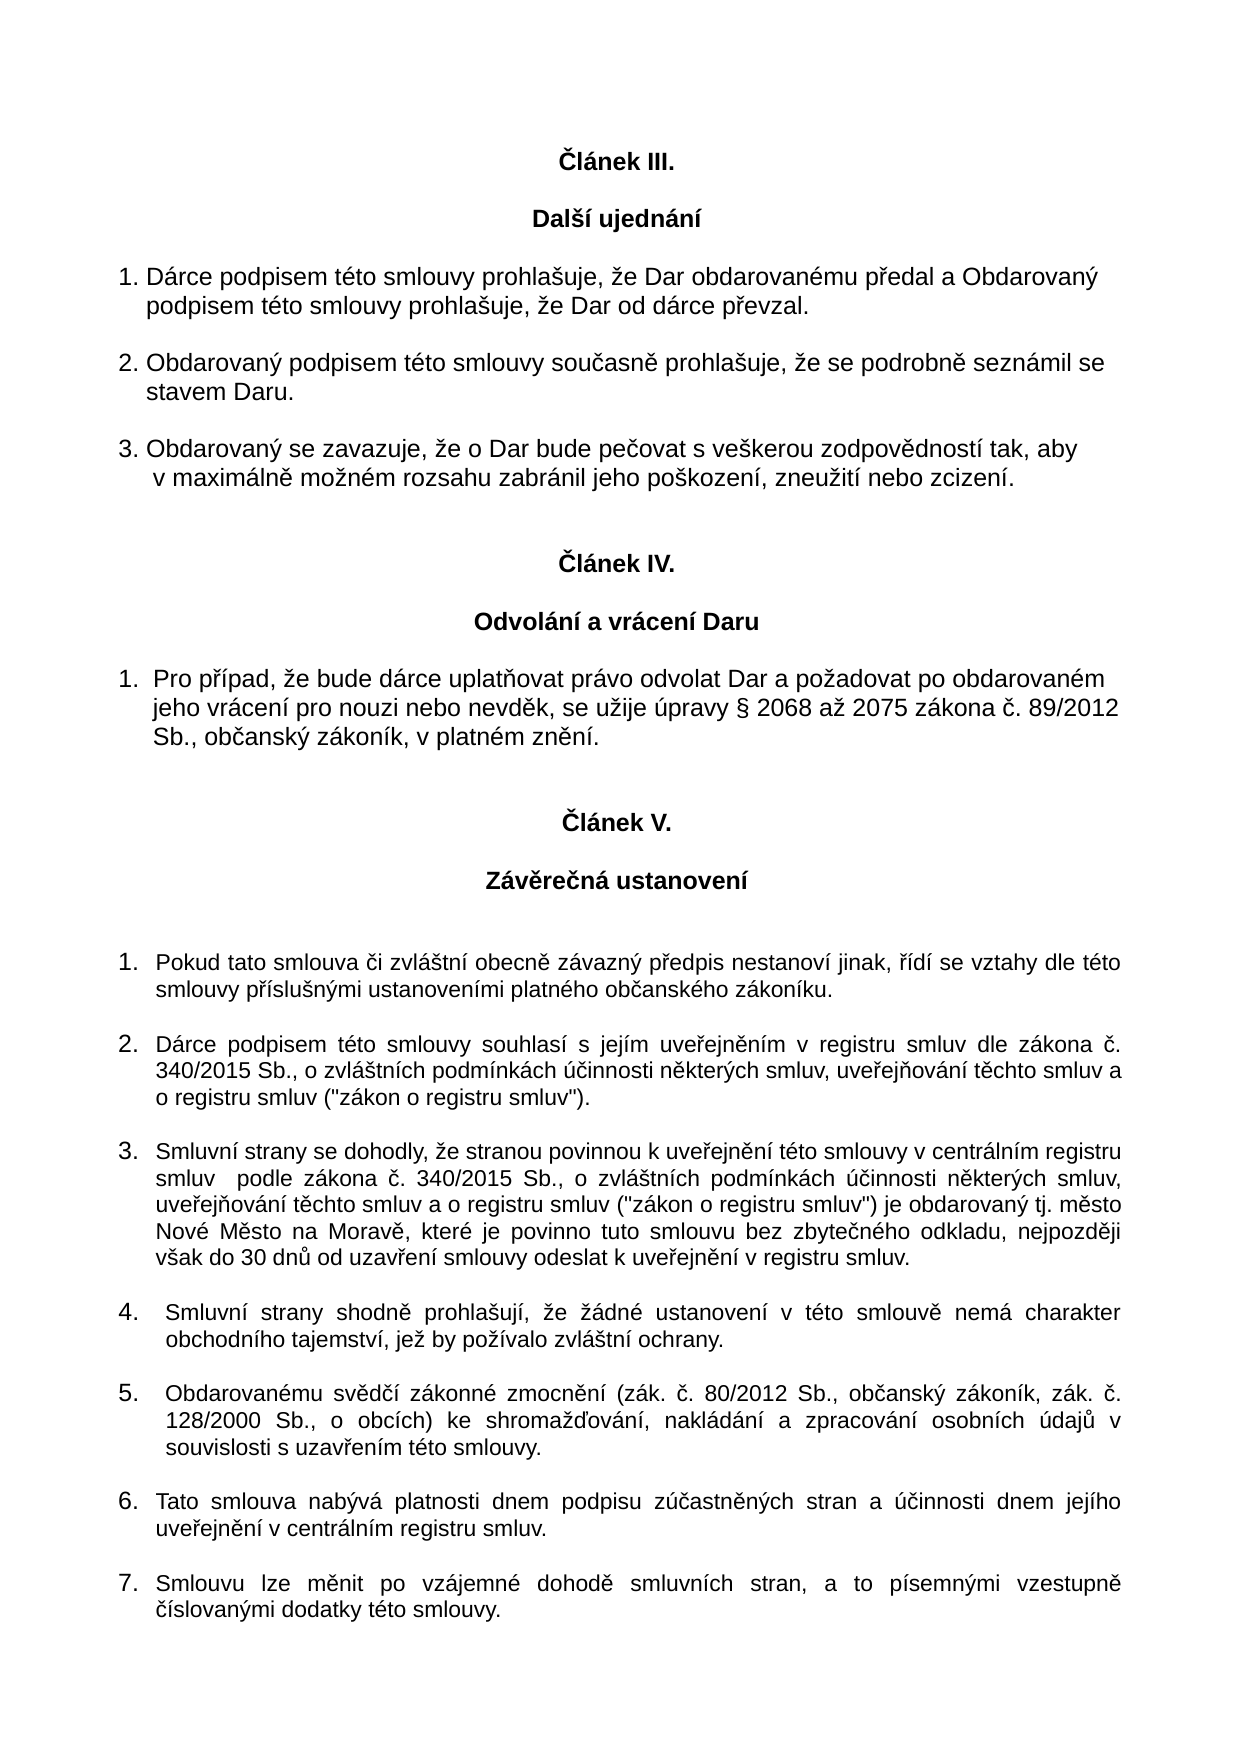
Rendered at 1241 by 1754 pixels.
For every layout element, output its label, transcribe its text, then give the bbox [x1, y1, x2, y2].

text Sb., občanský zákoník, v platném znění. [118, 722, 1122, 751]
text 2. Obdarovaný podpisem této smlouvy současně prohlašuje, že se podrobně seznámil se [118, 348, 1122, 377]
list Smluvní strany shodně prohlašují, že žádné ustanovení v této smlouvě nemá charakter obchodního tajemství, jež by požívalo zvláštní ochrany. [118, 1297, 1122, 1352]
list Tato smlouva nabývá platnosti dnem podpisu zúčastněných stran a účinnosti dnem jejího uveřejnění v centrálním registru smluv. [118, 1486, 1122, 1541]
text stavem Daru. [118, 377, 1122, 406]
text 1. Dárce podpisem této smlouvy prohlašuje, že Dar obdarovanému předal a Obdarovaný [118, 262, 1122, 291]
text Další ujednání [118, 204, 1122, 233]
list Obdarovanému svědčí zákonné zmocnění (zák. č. 80/2012 Sb., občanský zákoník, zák. č. 128/2000 Sb., o obcích) ke shromažďování, nakládání a zpracování osobních údajů v souvislosti s uzavřením této smlouvy. [118, 1378, 1122, 1460]
list Dárce podpisem této smlouvy souhlasí s jejím uveřejněním v registru smluv dle zákona č. 340/2015 Sb., o zvláštních podmínkách účinnosti některých smluv, uveřejňování těchto smluv a o registru smluv ("zákon o registru smluv"). [118, 1028, 1122, 1110]
list Smlouvu lze měnit po vzájemné dohodě smluvních stran, a to písemnými vzestupně číslovanými dodatky této smlouvy. [118, 1568, 1122, 1623]
text Článek IV. [118, 549, 1122, 578]
text Odvolání a vrácení Daru [118, 607, 1122, 636]
text Článek III. [118, 147, 1122, 176]
text v maximálně možném rozsahu zabránil jeho poškození, zneužití nebo zcizení. [118, 463, 1122, 492]
list Smluvní strany se dohodly, že stranou povinnou k uveřejnění této smlouvy v centrálním registru smluv podle zákona č. 340/2015 Sb., o zvláštních podmínkách účinnosti některých smluv, uveřejňování těchto smluv a o registru smluv ("zákon o registru smluv") je obdarovaný tj. město Nové Město na Moravě, které je povinno tuto smlouvu bez zbytečného odkladu, nejpozději však do 30 dnů od uzavření smlouvy odeslat k uveřejnění v registru smluv. [118, 1136, 1122, 1271]
text podpisem této smlouvy prohlašuje, že Dar od dárce převzal. [118, 291, 1122, 319]
list Pokud tato smlouva či zvláštní obecně závazný předpis nestanoví jinak, řídí se vztahy dle této smlouvy příslušnými ustanoveními platného občanského zákoníku. [118, 947, 1122, 1002]
text 3. Obdarovaný se zavazuje, že o Dar bude pečovat s veškerou zodpovědností tak, aby [118, 434, 1122, 463]
text Závěrečná ustanovení [118, 866, 1122, 894]
text 1. Pro případ, že bude dárce uplatňovat právo odvolat Dar a požadovat po obdarovaném [118, 664, 1122, 693]
text Článek V. [118, 808, 1122, 837]
text jeho vrácení pro nouzi nebo nevděk, se užije úpravy § 2068 až 2075 zákona č. 89/2012 [118, 693, 1122, 722]
